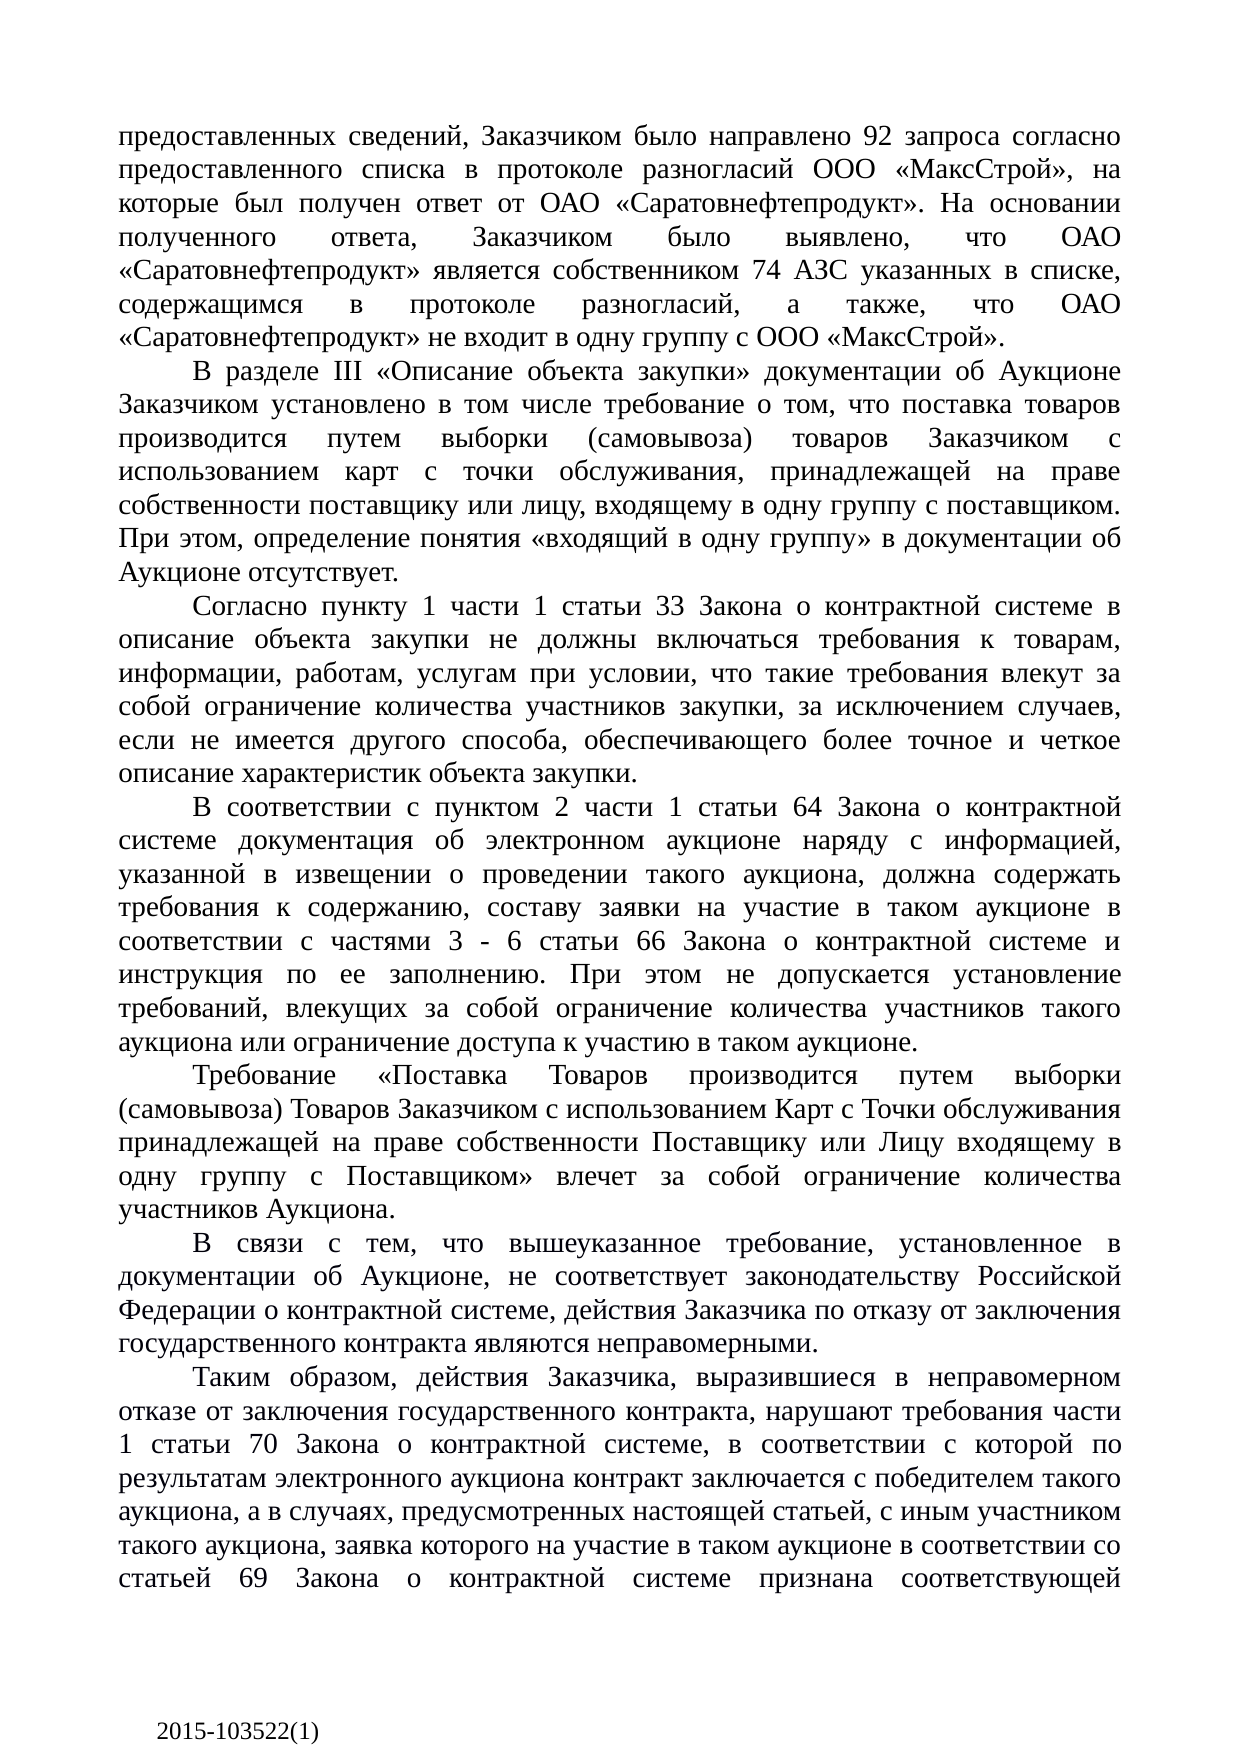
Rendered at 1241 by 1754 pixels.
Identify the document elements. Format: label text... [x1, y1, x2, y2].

text В разделе III «Описание объекта закупки» документации об Аукционе Заказчиком установлено в том числе требование о том, что поставка товаров производится путем выборки (самовывоза) товаров Заказчиком с использованием карт с точки обслуживания, принадлежащей на праве собственности поставщику или лицу, входящему в одну группу с поставщиком. При этом, определение понятия «входящий в одну группу» в документации об Аукционе отсутствует. [118, 353, 1122, 588]
text В связи с тем, что вышеуказанное требование, установленное в документации об Аукционе, не соответствует законодательству Российской Федерации о контрактной системе, действия Заказчика по отказу от заключения государственного контракта являются неправомерными. [118, 1225, 1122, 1359]
text предоставленных сведений, Заказчиком было направлено 92 запроса согласно предоставленного списка в протоколе разногласий ООО «МаксСтрой», на которые был получен ответ от ОАО «Саратовнефтепродукт». На основании полученного ответа, Заказчиком было выявлено, что ОАО «Саратовнефтепродукт» является собственником 74 АЗС указанных в списке, содержащимся в протоколе разногласий, а также, что ОАО «Саратовнефтепродукт» не входит в одну группу с ООО «МаксСтрой». [118, 118, 1122, 353]
text Согласно пункту 1 части 1 статьи 33 Закона о контрактной системе в описание объекта закупки не должны включаться требования к товарам, информации, работам, услугам при условии, что такие требования влекут за собой ограничение количества участников закупки, за исключением случаев, если не имеется другого способа, обеспечивающего более точное и четкое описание характеристик объекта закупки. [118, 588, 1122, 789]
text В соответствии с пунктом 2 части 1 статьи 64 Закона о контрактной системе документация об электронном аукционе наряду с информацией, указанной в извещении о проведении такого аукциона, должна содержать требования к содержанию, составу заявки на участие в таком аукционе в соответствии с частями 3 - 6 статьи 66 Закона о контрактной системе и инструкция по ее заполнению. При этом не допускается установление требований, влекущих за собой ограничение количества участников такого аукциона или ограничение доступа к участию в таком аукционе. [118, 789, 1122, 1057]
text Требование «Поставка Товаров производится путем выборки (самовывоза) Товаров Заказчиком с использованием Карт с Точки обслуживания принадлежащей на праве собственности Поставщику или Лицу входящему в одну группу с Поставщиком» влечет за собой ограничение количества участников Аукциона. [118, 1057, 1122, 1225]
text Таким образом, действия Заказчика, выразившиеся в неправомерном отказе от заключения государственного контракта, нарушают требования части 1 статьи 70 Закона о контрактной системе, в соответствии с которой по результатам электронного аукциона контракт заключается с победителем такого аукциона, а в случаях, предусмотренных настоящей статьей, с иным участником такого аукциона, заявка которого на участие в таком аукционе в соответствии со статьей 69 Закона о контрактной системе признана соответствующей [118, 1359, 1122, 1594]
